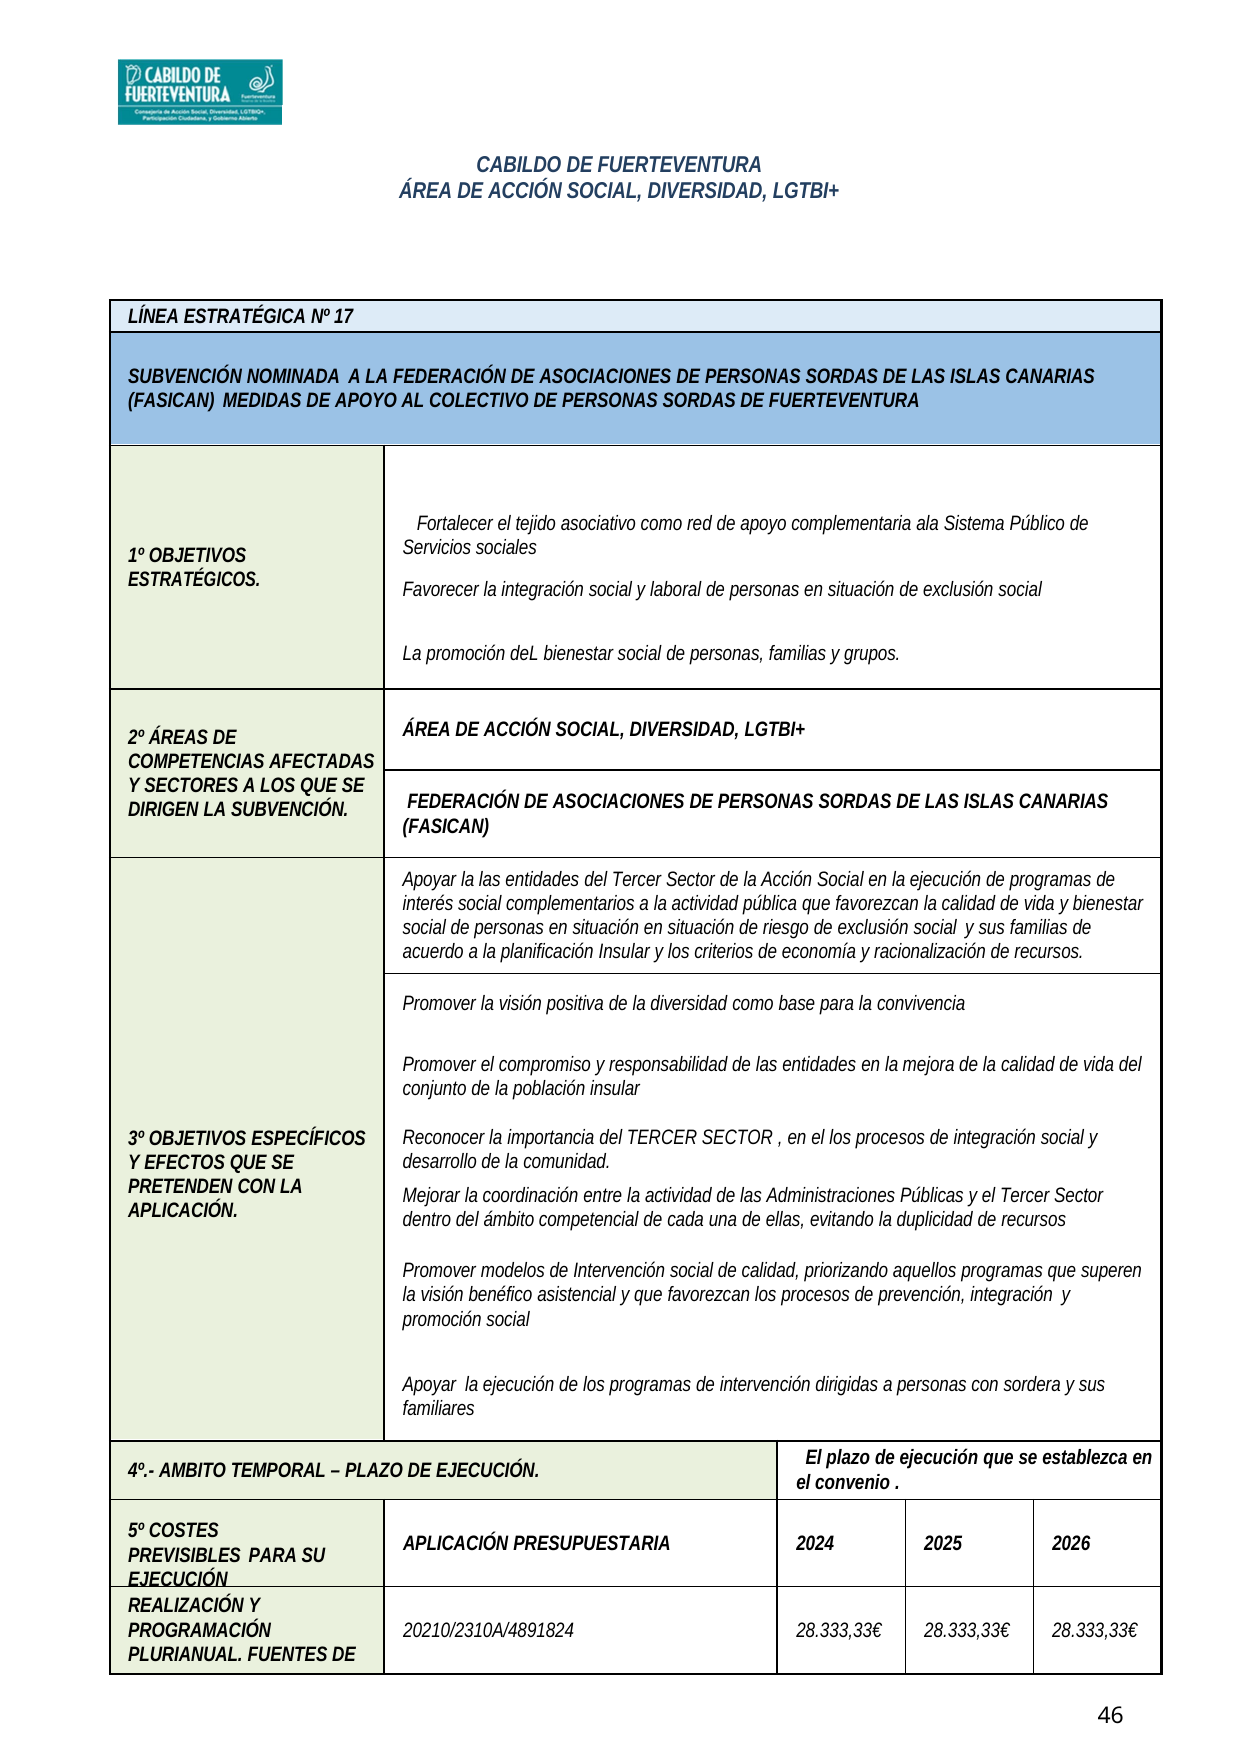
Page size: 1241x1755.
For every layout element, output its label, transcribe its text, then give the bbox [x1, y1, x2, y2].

table_cell 2026 [1034, 1500, 1160, 1586]
table_cell 1º OBJETIVOS ESTRATÉGICOS. [111, 446, 383, 688]
table_cell Apoyar la las entidades del Tercer Sector de la Acción Social en la ejecución de programas de interés social complementarios a la actividad pública que favorezcan la calidad de vida y bienestar social de personas en situación en situación de riesgo de exclusión social y sus familias de acuerdo a la planificación Insular y los criterios de economía y racionalización de recursos. [385, 858, 1160, 973]
table_cell 28.333,33€ [778, 1587, 905, 1673]
table_cell SUBVENCIÓN NOMINADA A LA FEDERACIÓN DE ASOCIACIONES DE PERSONAS SORDAS DE LAS ISLAS CANARIAS (FASICAN) MEDIDAS DE APOYO AL COLECTIVO DE PERSONAS SORDAS DE FUERTEVENTURA [111, 333, 1160, 444]
table_cell 4º.- AMBITO TEMPORAL – PLAZO DE EJECUCIÓN. [111, 1442, 776, 1499]
table_cell 2024 [778, 1500, 905, 1586]
table_cell 20210/2310A/4891824 [385, 1587, 776, 1673]
table_cell REALIZACIÓN Y PROGRAMACIÓN PLURIANUAL. FUENTES DE [111, 1587, 383, 1673]
table_cell ÁREA DE ACCIÓN SOCIAL, DIVERSIDAD, LGTBI+ [385, 690, 1160, 769]
table_cell 28.333,33€ [906, 1587, 1033, 1673]
table_cell APLICACIÓN PRESUPUESTARIA [385, 1500, 776, 1586]
table_cell Fortalecer el tejido asociativo como red de apoyo complementaria ala Sistema Público de Servicios sociales Favorecer la integración social y laboral de personas en situación de exclusión social La promoción deL bienestar social de personas, familias y grupos. [385, 446, 1160, 688]
table_cell 3º OBJETIVOS ESPECÍFICOS Y EFECTOS QUE SE PRETENDEN CON LA APLICACIÓN. [111, 858, 383, 1439]
table_cell Promover la visión positiva de la diversidad como base para la convivencia Promover el compromiso y responsabilidad de las entidades en la mejora de la calidad de vida del conjunto de la población insular Reconocer la importancia del TERCER SECTOR , en el los procesos de integración social y desarrollo de la comunidad. Mejorar la coordinación entre la actividad de las Administraciones Públicas y el Tercer Sector dentro del ámbito competencial de cada una de ellas, evitando la duplicidad de recursos Promover modelos de Intervención social de calidad, priorizando aquellos programas que superen la visión benéfico asistencial y que favorezcan los procesos de prevención, integración y promoción social Apoyar la ejecución de los programas de intervención dirigidas a personas con sordera y sus familiares [385, 974, 1160, 1439]
table_header LÍNEA ESTRATÉGICA Nº 17 [111, 301, 1160, 331]
table_cell 5º COSTES PREVISIBLES PARA SU EJECUCIÓN [111, 1500, 383, 1586]
table_cell 2º ÁREAS DE COMPETENCIAS AFECTADAS Y SECTORES A LOS QUE SE DIRIGEN LA SUBVENCIÓN. [111, 690, 383, 857]
table_cell 28.333,33€ [1034, 1587, 1160, 1673]
table_cell 2025 [906, 1500, 1033, 1586]
table_cell FEDERACIÓN DE ASOCIACIONES DE PERSONAS SORDAS DE LAS ISLAS CANARIAS (FASICAN) [385, 771, 1160, 857]
table_cell El plazo de ejecución que se establezca en el convenio . [778, 1442, 1160, 1499]
